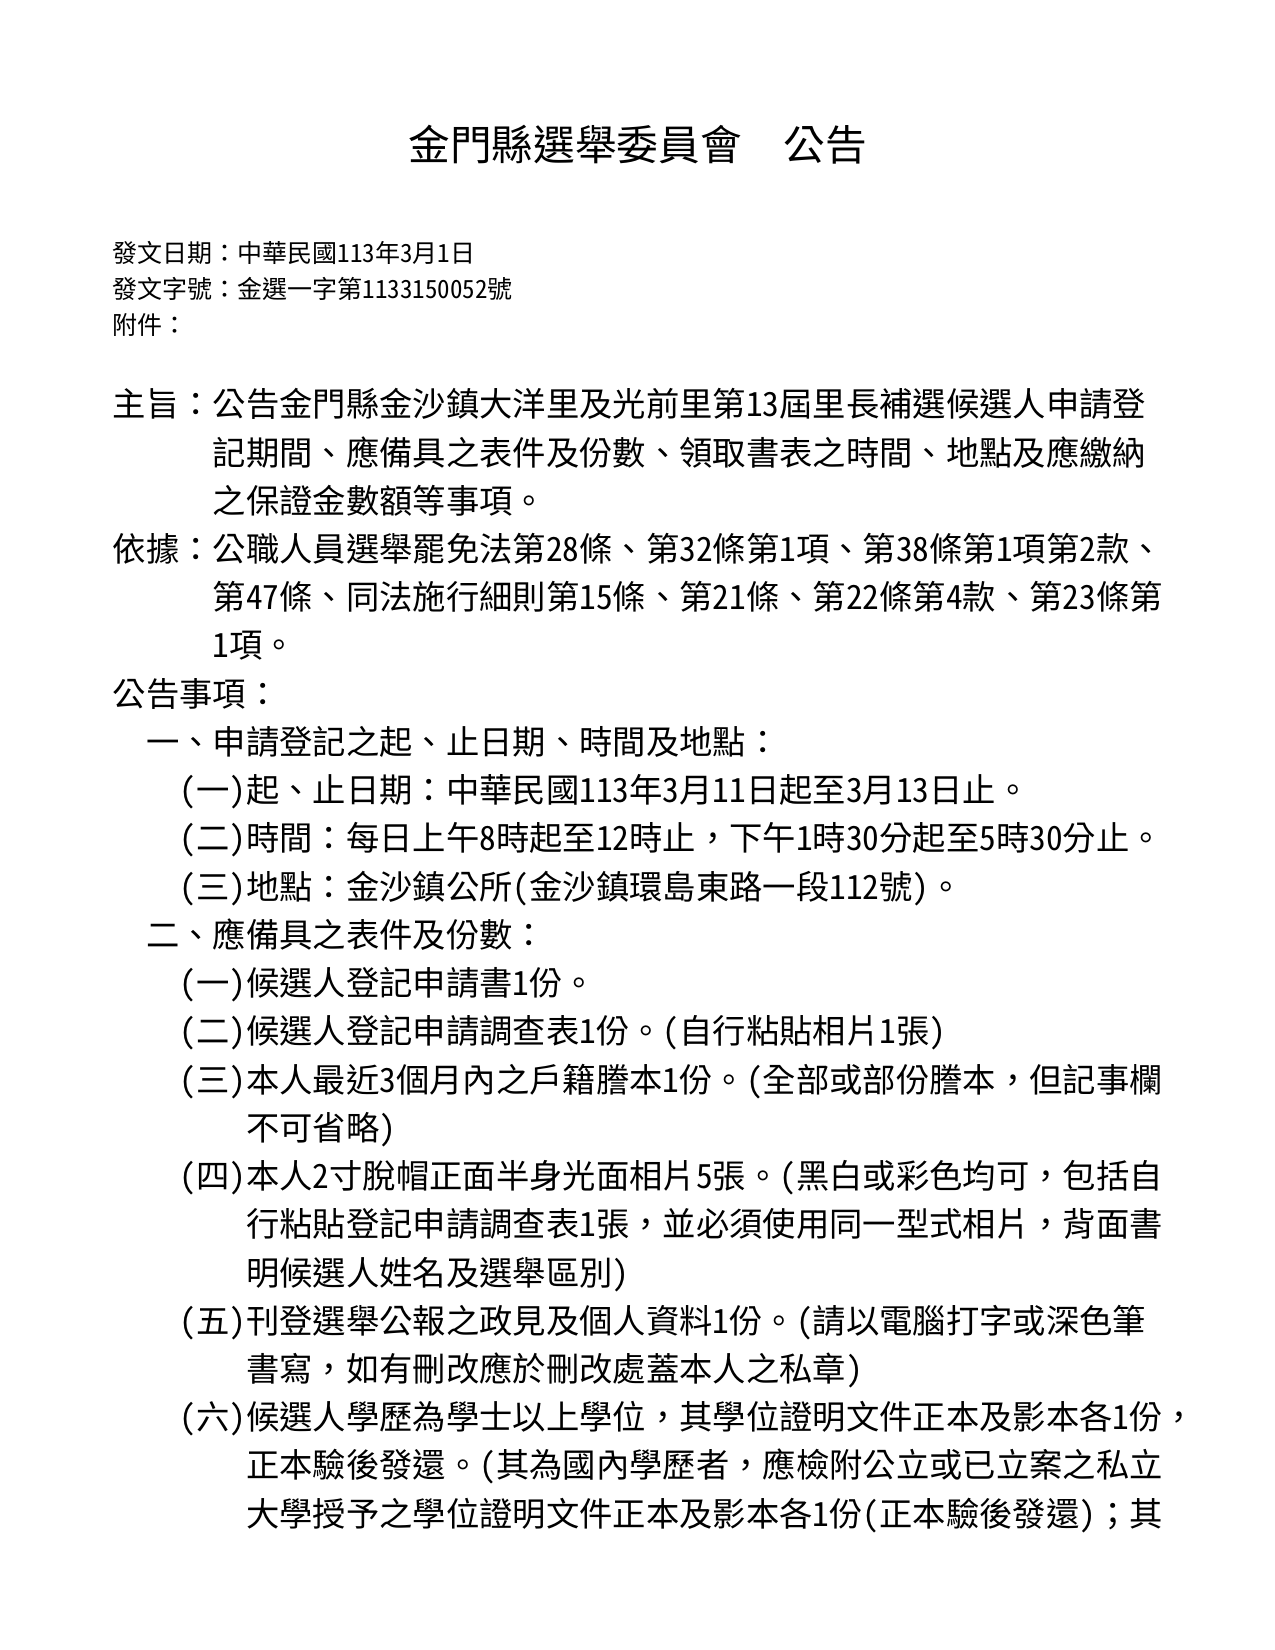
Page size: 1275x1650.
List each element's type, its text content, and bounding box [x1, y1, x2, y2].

text (四)本人2寸脫帽正面半身光面相片5張。(黑白或彩色均可，包括自行粘貼登記申請調查表1張，並必須使用同一型式相片，背面書明候選人姓名及選舉區別) [179, 1150, 1162, 1294]
text (三)地點：金沙鎮公所(金沙鎮環島東路一段112號)。 [179, 860, 1162, 909]
text 一、申請登記之起、止日期、時間及地點： [146, 716, 1162, 764]
text 發文字號：金選一字第1133150052號 [112, 269, 1162, 306]
text (六)候選人學歷為學士以上學位，其學位證明文件正本及影本各1份，正本驗後發還。(其為國內學歷者，應檢附公立或已立案之私立大學授予之學位證明文件正本及影本各1份(正本驗後發還)；其為國外學歷者，應檢附經我國駐外使領館、代表處、辦事處或其他經外交部授權機構驗證之國外學歷證明文件正本及影本各1份(正本驗後發還)，畢業學校應經中央教育行政機關列入參考名冊，未列入參考名冊者，應經當地國政府權責機關或專業評鑑團體認可；其為大陸地區學歷者，應檢附中央教育行政機關採認之證明文件正本及影本各1份(正本驗後發還)；其為香港或澳門學歷者，應檢附經行政院在香港或澳門設立或指定機構或委託之民間團體驗證之學歷證明文件正本及影本各1份(正本驗後發還)，畢業學校應經中央教育行政機關列入認可名冊。未檢附學歷證明文件者，選舉公報不予刊登該學歷。惟國內外學歷證明文件，於93年3月20日以後辦理之總統、副總統選舉及97年1月12日以後辦理之各項公職人員選舉；大陸地區學歷證明文件，於103年11月29日以後辦理之各項公職人員選舉，曾刊登於選舉公報學歷欄內之候選人學歷，得予免附。但應於刊登選舉公報之個人資料及政見稿內註明該學歷及選舉名稱。另候選人於與我國簽署免除重複驗證國際書面協定國家取得之國外學歷，如檢附經其政府指定之權責機關驗證之該國學歷證明文件，得免經我國駐外使領館、代表處、辦事處或其他經外交部授權機構驗證。) [179, 1391, 1162, 1536]
text 金門縣選舉委員會 公告 [112, 112, 1162, 173]
text 主旨：公告金門縣金沙鎮大洋里及光前里第13屆里長補選候選人申請登記期間、應備具之表件及份數、領取書表之時間、地點及應繳納之保證金數額等事項。 [112, 378, 1162, 523]
text (一)起、止日期：中華民國113年3月11日起至3月13日止。 [179, 764, 1162, 812]
text 二、應備具之表件及份數： [146, 909, 1162, 957]
text (二)候選人登記申請調查表1份。(自行粘貼相片1張) [179, 1005, 1162, 1053]
text 公告事項： [112, 667, 1162, 716]
text (一)候選人登記申請書1份。 [179, 957, 1162, 1005]
text (三)本人最近3個月內之戶籍謄本1份。(全部或部份謄本，但記事欄不可省略) [179, 1053, 1162, 1150]
text 依據：公職人員選舉罷免法第28條、第32條第1項、第38條第1項第2款、第47條、同法施行細則第15條、第21條、第22條第4款、第23條第1項。 [112, 523, 1162, 667]
text (五)刊登選舉公報之政見及個人資料1份。(請以電腦打字或深色筆書寫，如有刪改應於刪改處蓋本人之私章) [179, 1294, 1162, 1391]
text (二)時間：每日上午8時起至12時止，下午1時30分起至5時30分止。 [179, 812, 1162, 860]
text 發文日期：中華民國113年3月1日 [112, 233, 1162, 269]
text 附件： [112, 306, 1162, 342]
